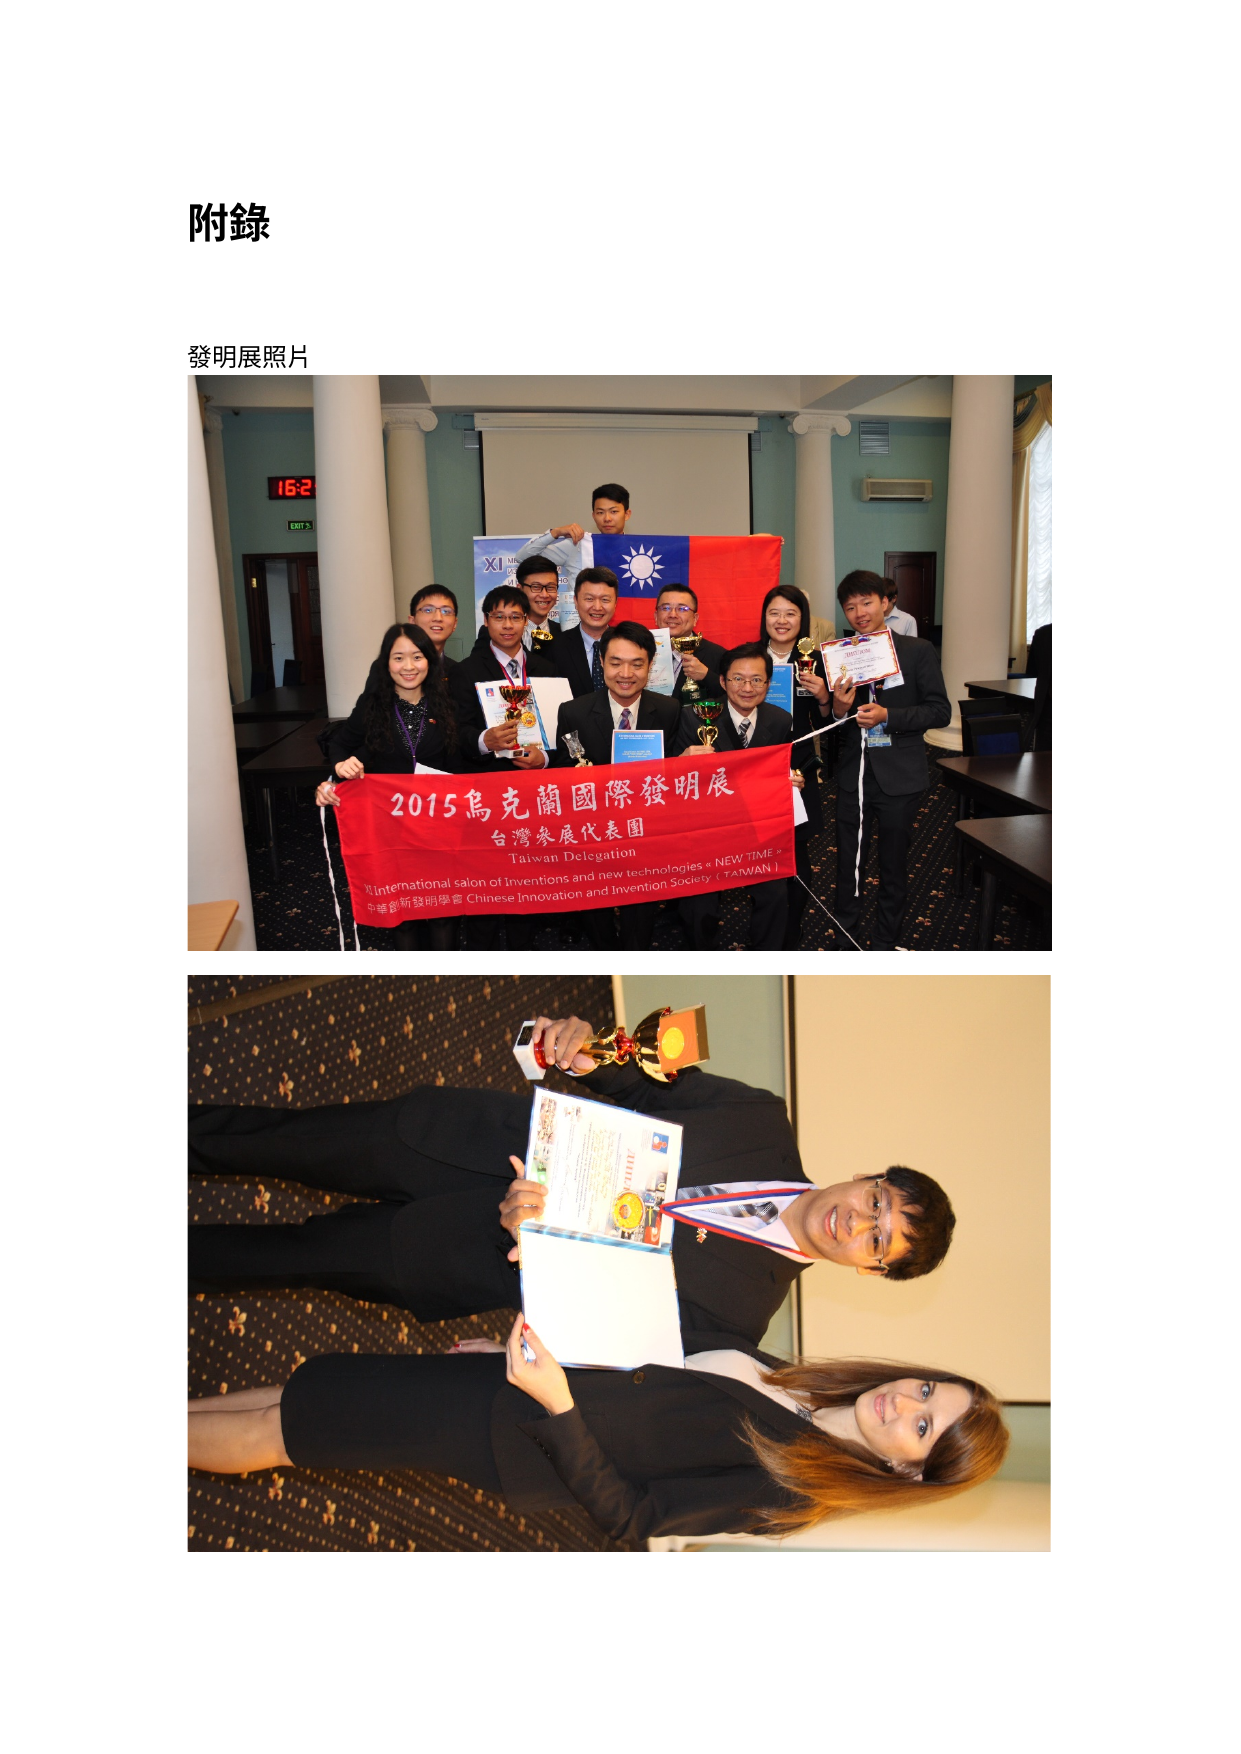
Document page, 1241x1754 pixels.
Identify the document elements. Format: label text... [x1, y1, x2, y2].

picture [187, 975, 1051, 1552]
picture [187, 375, 1052, 951]
text 發明展照片 [187, 337, 1053, 375]
subtitle 附錄 [187, 183, 1053, 258]
